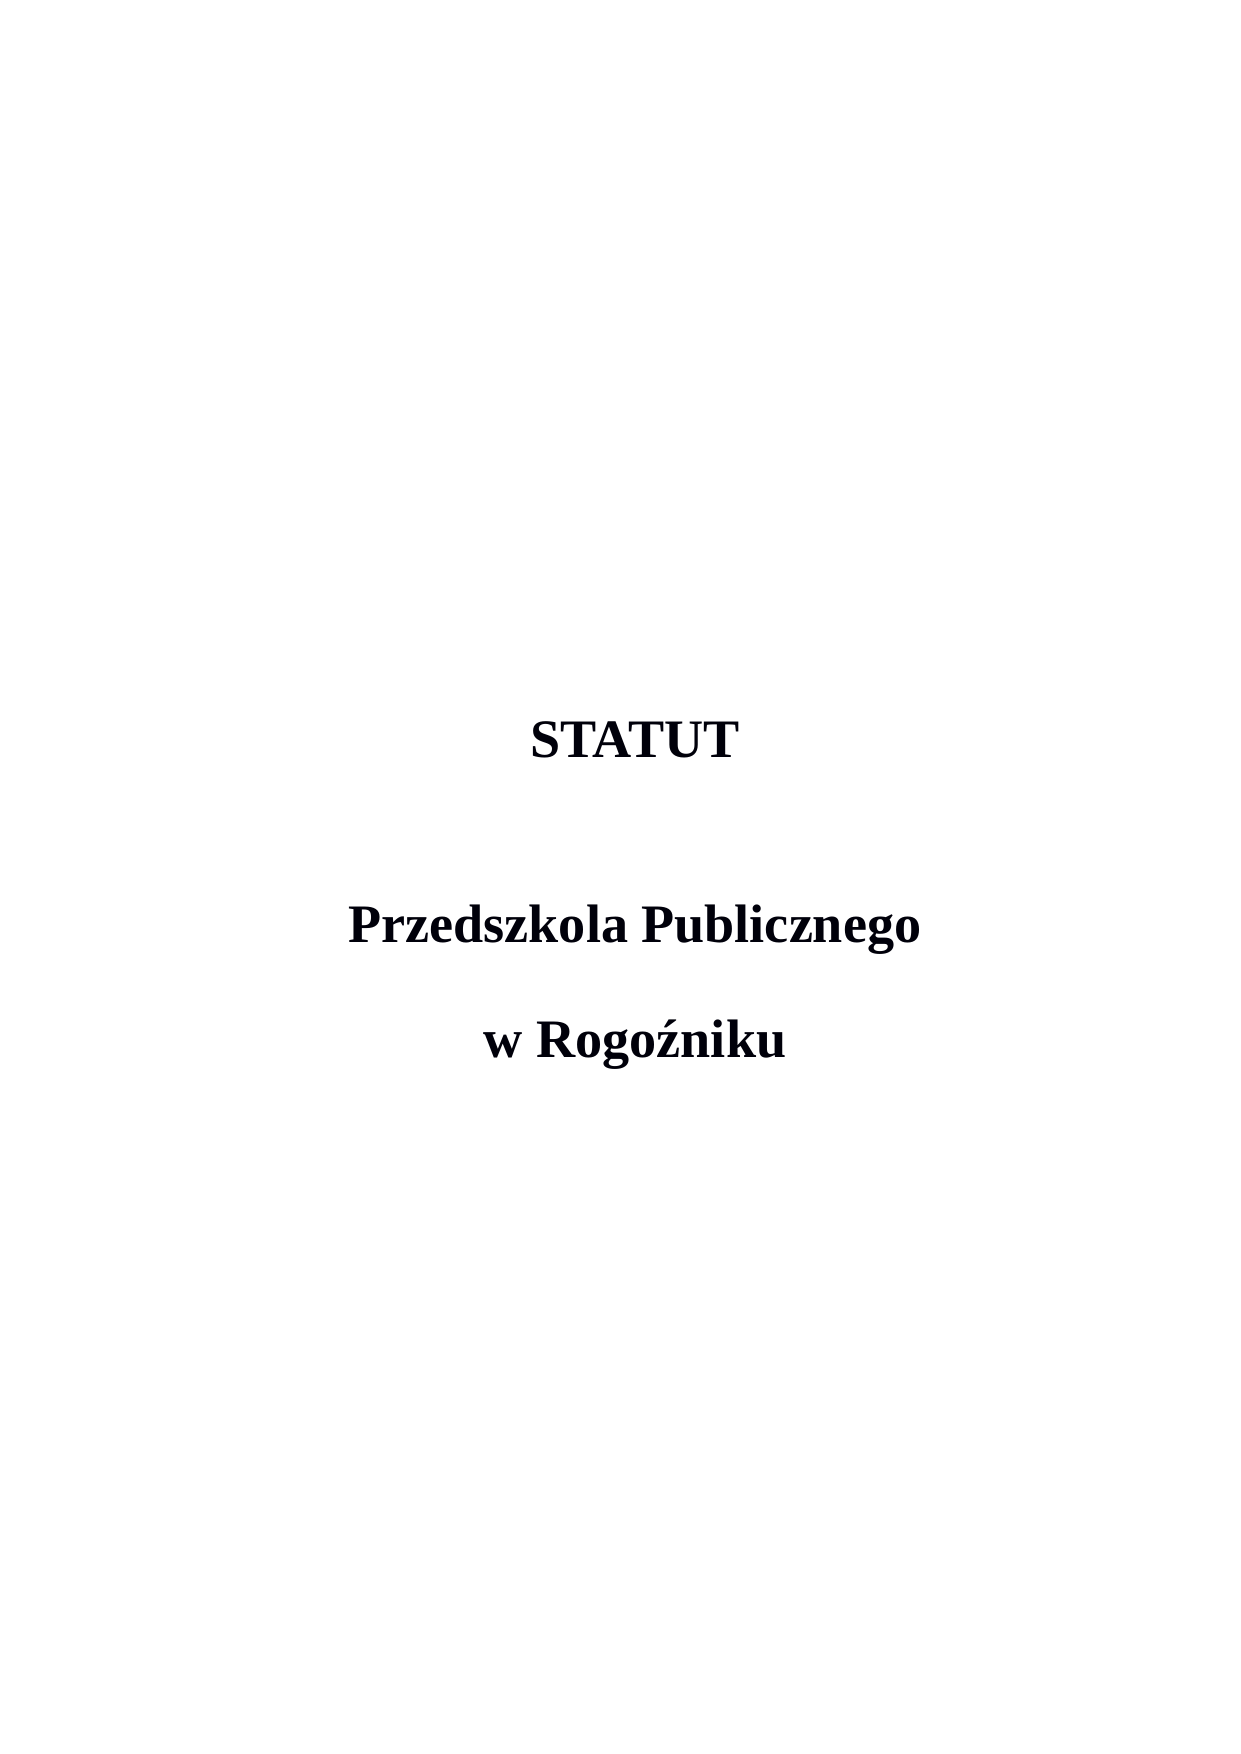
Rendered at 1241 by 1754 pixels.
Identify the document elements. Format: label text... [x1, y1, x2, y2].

text Przedszkola Publicznego [148, 892, 1122, 954]
text w Rogoźniku [148, 1007, 1122, 1069]
text STATUT [148, 706, 1122, 769]
